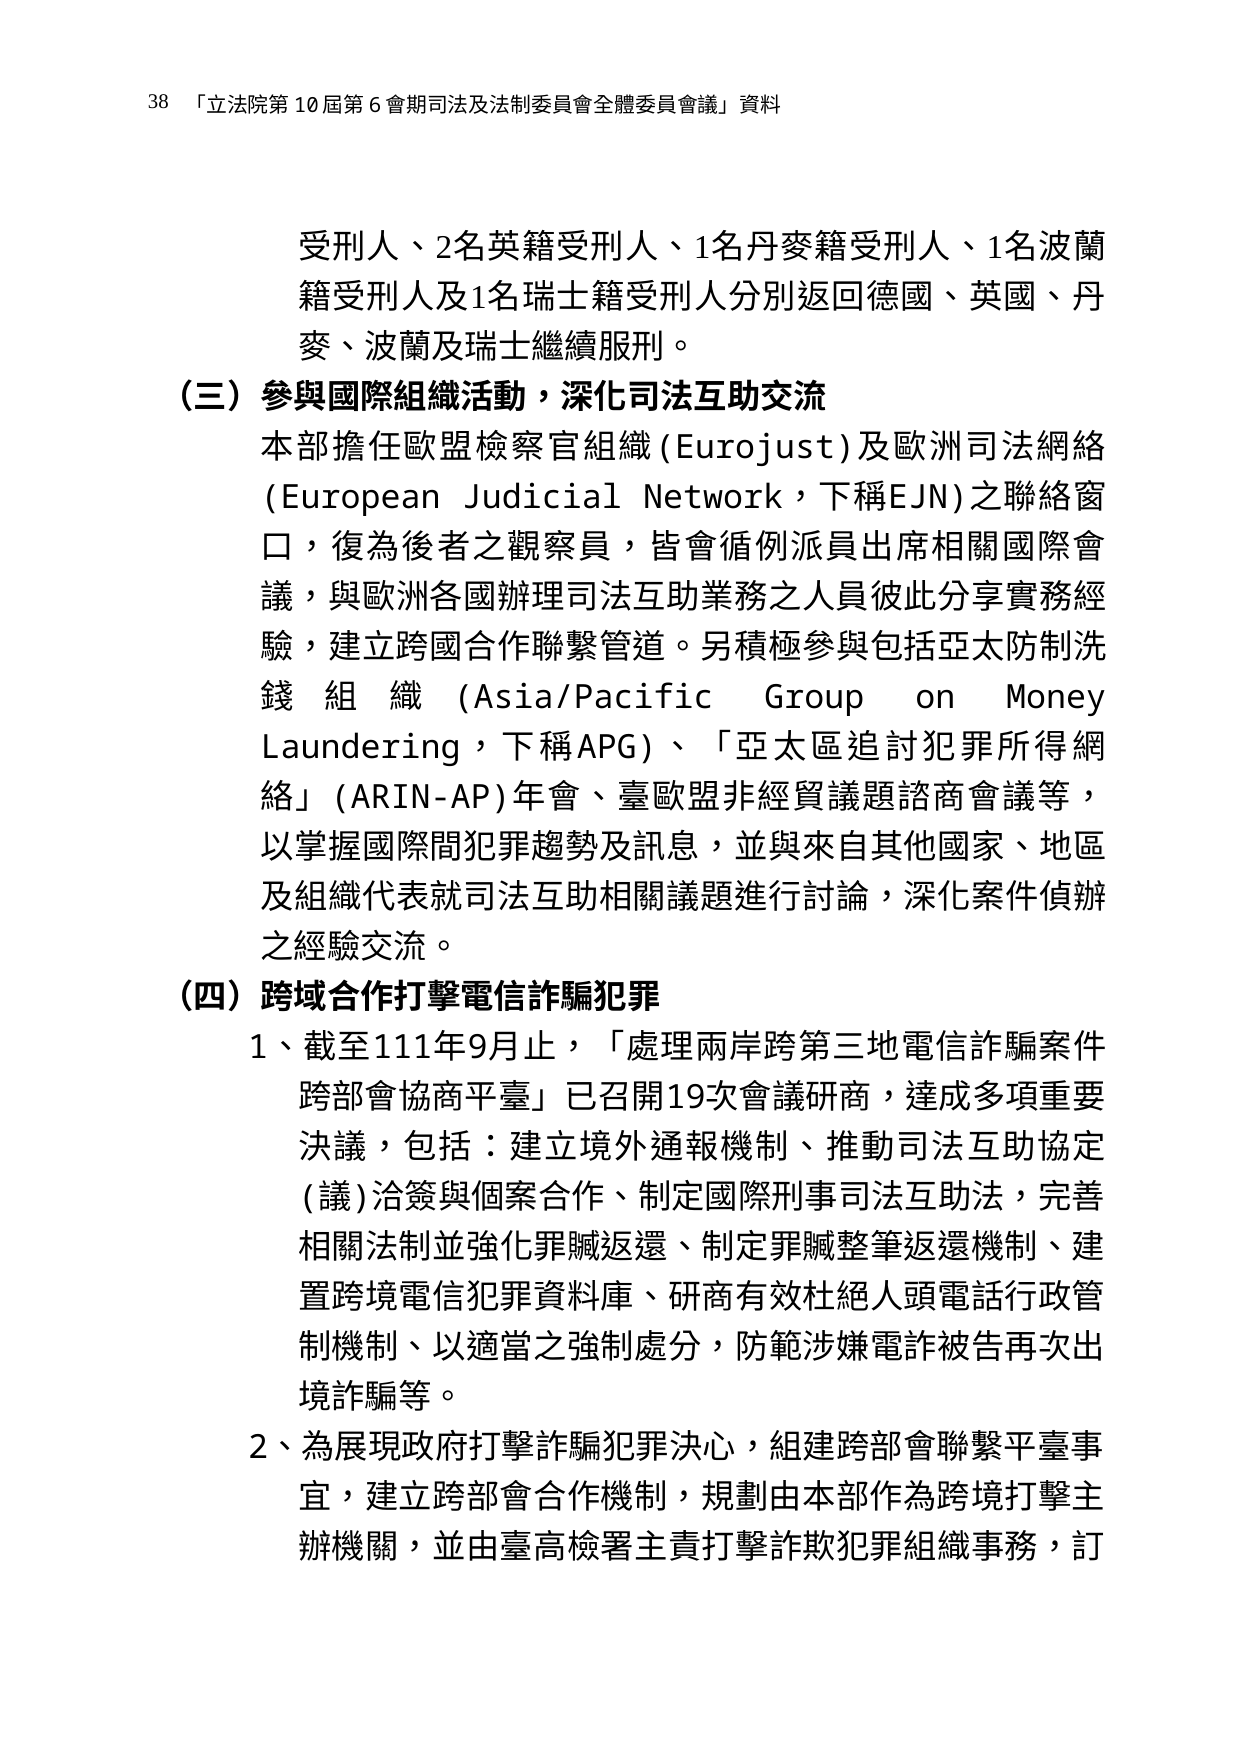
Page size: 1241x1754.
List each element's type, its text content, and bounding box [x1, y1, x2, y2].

text 受刑人、2名英籍受刑人、1名丹麥籍受刑人、1名波蘭籍受刑人及1名瑞士籍受刑人分別返回德國、英國、丹麥、波蘭及瑞士繼續服刑。 [248, 219, 1106, 369]
text （三）參與國際組織活動，深化司法互助交流 [160, 369, 1106, 419]
text 2、為展現政府打擊詐騙犯罪決心，組建跨部會聯繫平臺事宜，建立跨部會合作機制，規劃由本部作為跨境打擊主辦機關，並由臺高檢署主責打擊詐欺犯罪組織事務，訂 [248, 1419, 1106, 1569]
text （四）跨域合作打擊電信詐騙犯罪 [160, 969, 1106, 1019]
text 1、截至111年9月止，「處理兩岸跨第三地電信詐騙案件跨部會協商平臺」已召開19次會議研商，達成多項重要決議，包括：建立境外通報機制、推動司法互助協定(議)洽簽與個案合作、制定國際刑事司法互助法，完善相關法制並強化罪贓返還、制定罪贓整筆返還機制、建置跨境電信犯罪資料庫、研商有效杜絕人頭電話行政管制機制、以適當之強制處分，防範涉嫌電詐被告再次出境詐騙等。 [248, 1019, 1106, 1419]
text 本部擔任歐盟檢察官組織(Eurojust)及歐洲司法網絡(European Judicial Network，下稱EJN)之聯絡窗口，復為後者之觀察員，皆會循例派員出席相關國際會議，與歐洲各國辦理司法互助業務之人員彼此分享實務經驗，建立跨國合作聯繫管道。另積極參與包括亞太防制洗錢組織(Asia/Pacific Group on Money Laundering，下稱APG)、「亞太區追討犯罪所得網絡」(ARIN-AP)年會、臺歐盟非經貿議題諮商會議等，以掌握國際間犯罪趨勢及訊息，並與來自其他國家、地區及組織代表就司法互助相關議題進行討論，深化案件偵辦之經驗交流。 [260, 419, 1106, 969]
